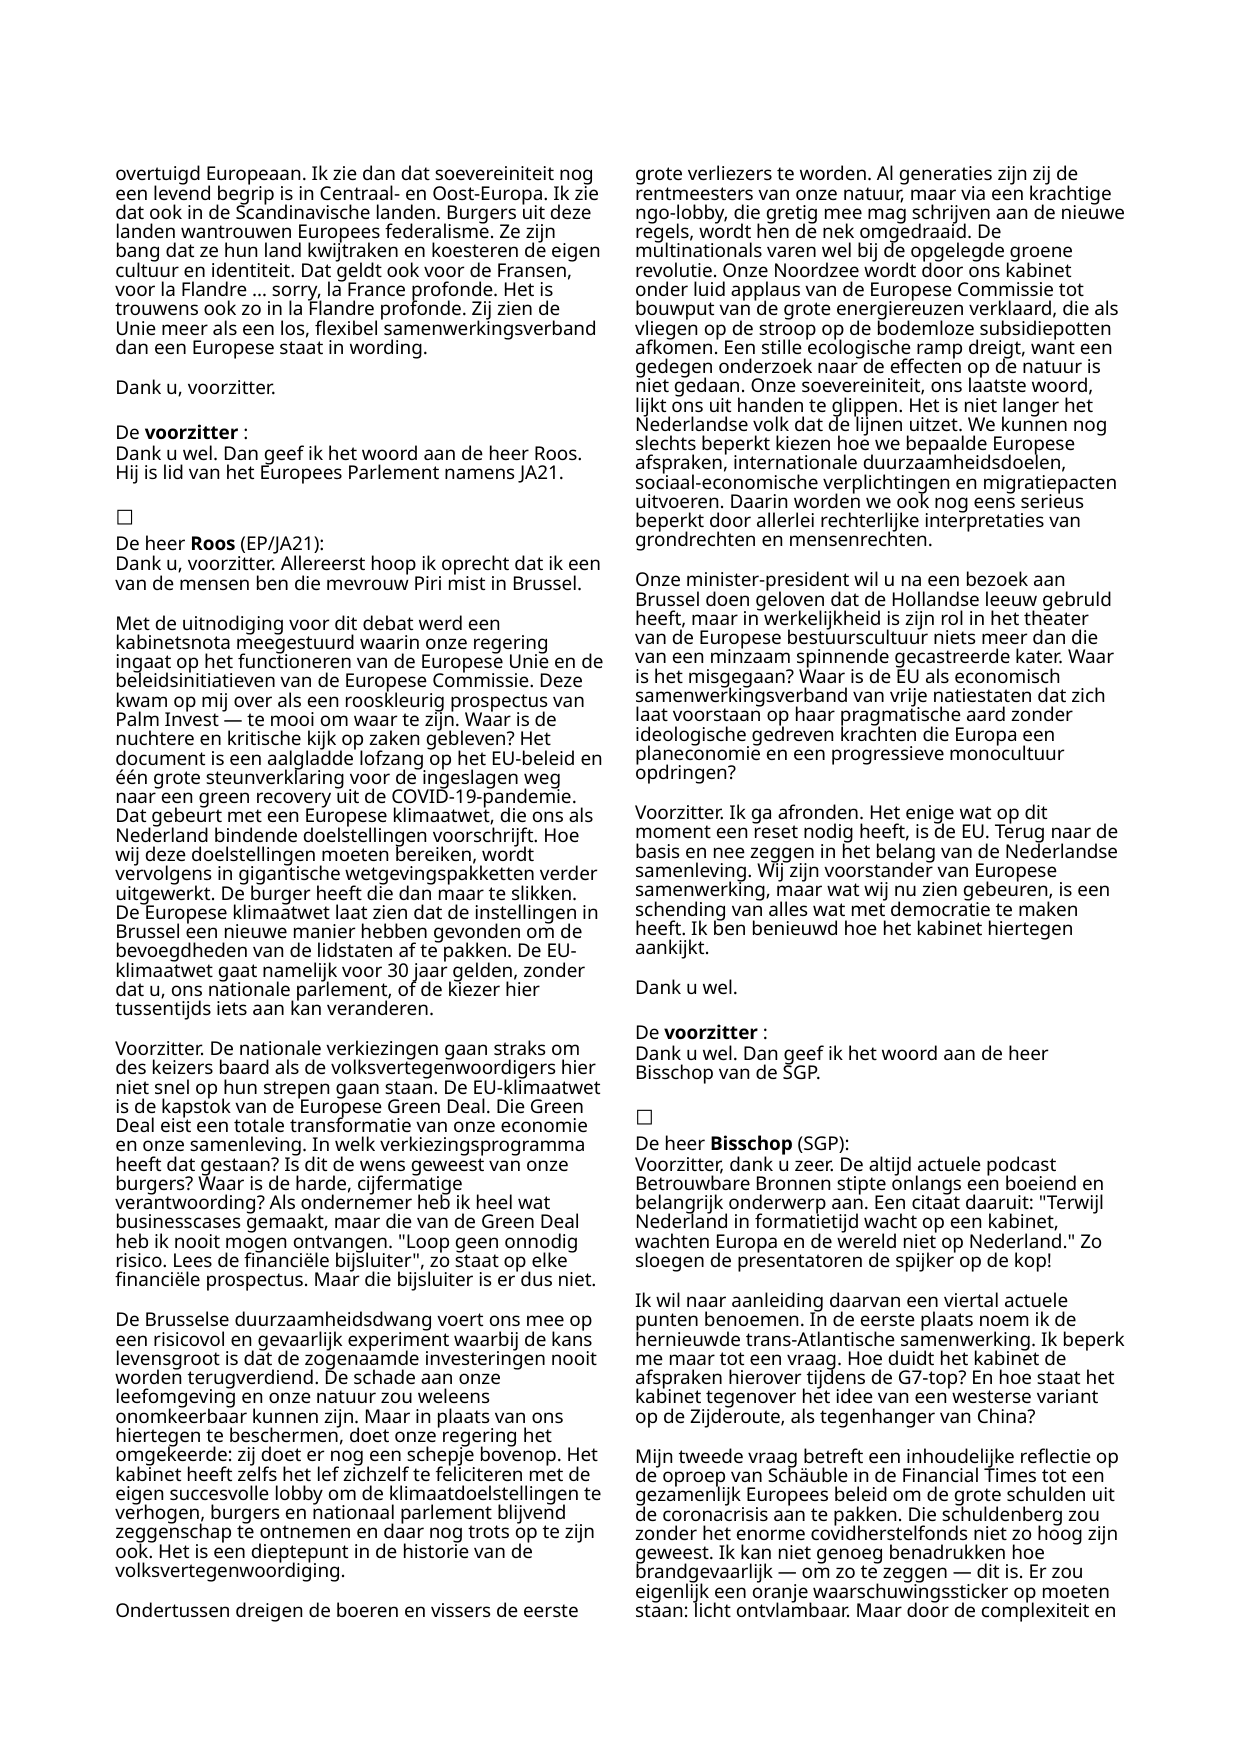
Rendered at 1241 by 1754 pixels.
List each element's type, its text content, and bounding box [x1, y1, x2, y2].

text Voorzitter. De nationale verkiezingen gaan straks om des keizers baard als de volksvertegenwoordigers hier niet snel op hun strepen gaan staan. De EU-klimaatwet is de kapstok van de Europese Green Deal. Die Green Deal eist een totale transformatie van onze economie en onze samenleving. In welk verkiezingsprogramma heeft dat gestaan? Is dit de wens geweest van onze burgers? Waar is de harde, cijfermatige verantwoording? Als ondernemer heb ik heel wat businesscases gemaakt, maar die van de Green Deal heb ik nooit mogen ontvangen. "Loop geen onnodig risico. Lees de financiële bijsluiter", zo staat op elke financiële prospectus. Maar die bijsluiter is er dus niet. [115, 1040, 605, 1291]
text De heer Bisschop (SGP): [635, 1130, 1125, 1156]
text Dank u wel. Dan geef ik het woord aan de heer Roos. Hij is lid van het Europees Parlement namens JA21. [115, 444, 605, 483]
text grote verliezers te worden. Al generaties zijn zij de rentmeesters van onze natuur, maar via een krachtige ngo-lobby, die gretig mee mag schrijven aan de nieuwe regels, wordt hen de nek omgedraaid. De multinationals varen wel bij de opgelegde groene revolutie. Onze Noordzee wordt door ons kabinet onder luid applaus van de Europese Commissie tot bouwput van de grote energiereuzen verklaard, die als vliegen op de stroop op de bodemloze subsidiepotten afkomen. Een stille ecologische ramp dreigt, want een gedegen onderzoek naar de effecten op de natuur is niet gedaan. Onze soevereiniteit, ons laatste woord, lijkt ons uit handen te glippen. Het is niet langer het Nederlandse volk dat de lijnen uitzet. We kunnen nog slechts beperkt kiezen hoe we bepaalde Europese afspraken, internationale duurzaamheidsdoelen, sociaal-economische verplichtingen en migratiepacten uitvoeren. Daarin worden we ook nog eens serieus beperkt door allerlei rechterlijke interpretaties van grondrechten en mensenrechten. [635, 165, 1125, 551]
text Voorzitter, dank u zeer. De altijd actuele podcast Betrouwbare Bronnen stipte onlangs een boeiend en belangrijk onderwerp aan. Een citaat daaruit: "Terwijl Nederland in formatietijd wacht op een kabinet, wachten Europa en de wereld niet op Nederland." Zo sloegen de presentatoren de spijker op de kop! [635, 1156, 1125, 1271]
text Ik wil naar aanleiding daarvan een viertal actuele punten benoemen. In de eerste plaats noem ik de hernieuwde trans-Atlantische samenwerking. Ik beperk me maar tot een vraag. Hoe duidt het kabinet de afspraken hierover tijdens de G7-top? En hoe staat het kabinet tegenover het idee van een westerse variant op de Zijderoute, als tegenhanger van China? [635, 1292, 1125, 1427]
text Dank u wel. [635, 979, 1125, 998]
text De voorzitter : [635, 1019, 1125, 1045]
text ⬜ [635, 1104, 1125, 1130]
text Ondertussen dreigen de boeren en vissers de eerste [115, 1602, 605, 1621]
text De voorzitter : [115, 419, 605, 444]
text De Brusselse duurzaamheidsdwang voert ons mee op een risicovol en gevaarlijk experiment waarbij de kans levensgroot is dat de zogenaamde investeringen nooit worden terugverdiend. De schade aan onze leefomgeving en onze natuur zou weleens onomkeerbaar kunnen zijn. Maar in plaats van ons hiertegen te beschermen, doet onze regering het omgekeerde: zij doet er nog een schepje bovenop. Het kabinet heeft zelfs het lef zichzelf te feliciteren met de eigen succesvolle lobby om de klimaatdoelstellingen te verhogen, burgers en nationaal parlement blijvend zeggenschap te ontnemen en daar nog trots op te zijn ook. Het is een dieptepunt in de historie van de volksvertegenwoordiging. [115, 1311, 605, 1581]
text Mijn tweede vraag betreft een inhoudelijke reflectie op de oproep van Schäuble in de Financial Times tot een gezamenlijk Europees beleid om de grote schulden uit de coronacrisis aan te pakken. Die schuldenberg zou zonder het enorme covidherstelfonds niet zo hoog zijn geweest. Ik kan niet genoeg benadrukken hoe brandgevaarlijk — om zo te zeggen — dit is. Er zou eigenlijk een oranje waarschuwingssticker op moeten staan: licht ontvlambaar. Maar door de complexiteit en [635, 1448, 1125, 1621]
text Dank u, voorzitter. [115, 379, 605, 398]
text ⬜ [115, 504, 605, 530]
text Voorzitter. Ik ga afronden. Het enige wat op dit moment een reset nodig heeft, is de EU. Terug naar de basis en nee zeggen in het belang van de Nederlandse samenleving. Wij zijn voorstander van Europese samenwerking, maar wat wij nu zien gebeuren, is een schending van alles wat met democratie te maken heeft. Ik ben benieuwd hoe het kabinet hiertegen aankijkt. [635, 804, 1125, 958]
text overtuigd Europeaan. Ik zie dan dat soevereiniteit nog een levend begrip is in Centraal- en Oost-Europa. Ik zie dat ook in de Scandinavische landen. Burgers uit deze landen wantrouwen Europees federalisme. Ze zijn bang dat ze hun land kwijtraken en koesteren de eigen cultuur en identiteit. Dat geldt ook voor de Fransen, voor la Flandre … sorry, la France profonde. Het is trouwens ook zo in la Flandre profonde. Zij zien de Unie meer als een los, flexibel samenwerkingsverband dan een Europese staat in wording. [115, 165, 605, 358]
text Dank u, voorzitter. Allereerst hoop ik oprecht dat ik een van de mensen ben die mevrouw Piri mist in Brussel. [115, 555, 605, 594]
text Met de uitnodiging voor dit debat werd een kabinetsnota meegestuurd waarin onze regering ingaat op het functioneren van de Europese Unie en de beleidsinitiatieven van de Europese Commissie. Deze kwam op mij over als een rooskleurig prospectus van Palm Invest — te mooi om waar te zijn. Waar is de nuchtere en kritische kijk op zaken gebleven? Het document is een aalgladde lofzang op het EU-beleid en één grote steunverklaring voor de ingeslagen weg naar een green recovery uit de COVID-19-pandemie. Dat gebeurt met een Europese klimaatwet, die ons als Nederland bindende doelstellingen voorschrijft. Hoe wij deze doelstellingen moeten bereiken, wordt vervolgens in gigantische wetgevingspakketten verder uitgewerkt. De burger heeft die dan maar te slikken. De Europese klimaatwet laat zien dat de instellingen in Brussel een nieuwe manier hebben gevonden om de bevoegdheden van de lidstaten af te pakken. De EU-klimaatwet gaat namelijk voor 30 jaar gelden, zonder dat u, ons nationale parlement, of de kiezer hier tussentijds iets aan kan veranderen. [115, 615, 605, 1019]
text Onze minister-president wil u na een bezoek aan Brussel doen geloven dat de Hollandse leeuw gebruld heeft, maar in werkelijkheid is zijn rol in het theater van de Europese bestuurscultuur niets meer dan die van een minzaam spinnende gecastreerde kater. Waar is het misgegaan? Waar is de EU als economisch samenwerkingsverband van vrije natiestaten dat zich laat voorstaan op haar pragmatische aard zonder ideologische gedreven krachten die Europa een planeconomie en een progressieve monocultuur opdringen? [635, 571, 1125, 783]
text De heer Roos (EP/JA21): [115, 530, 605, 555]
text Dank u wel. Dan geef ik het woord aan de heer Bisschop van de SGP. [635, 1045, 1125, 1083]
